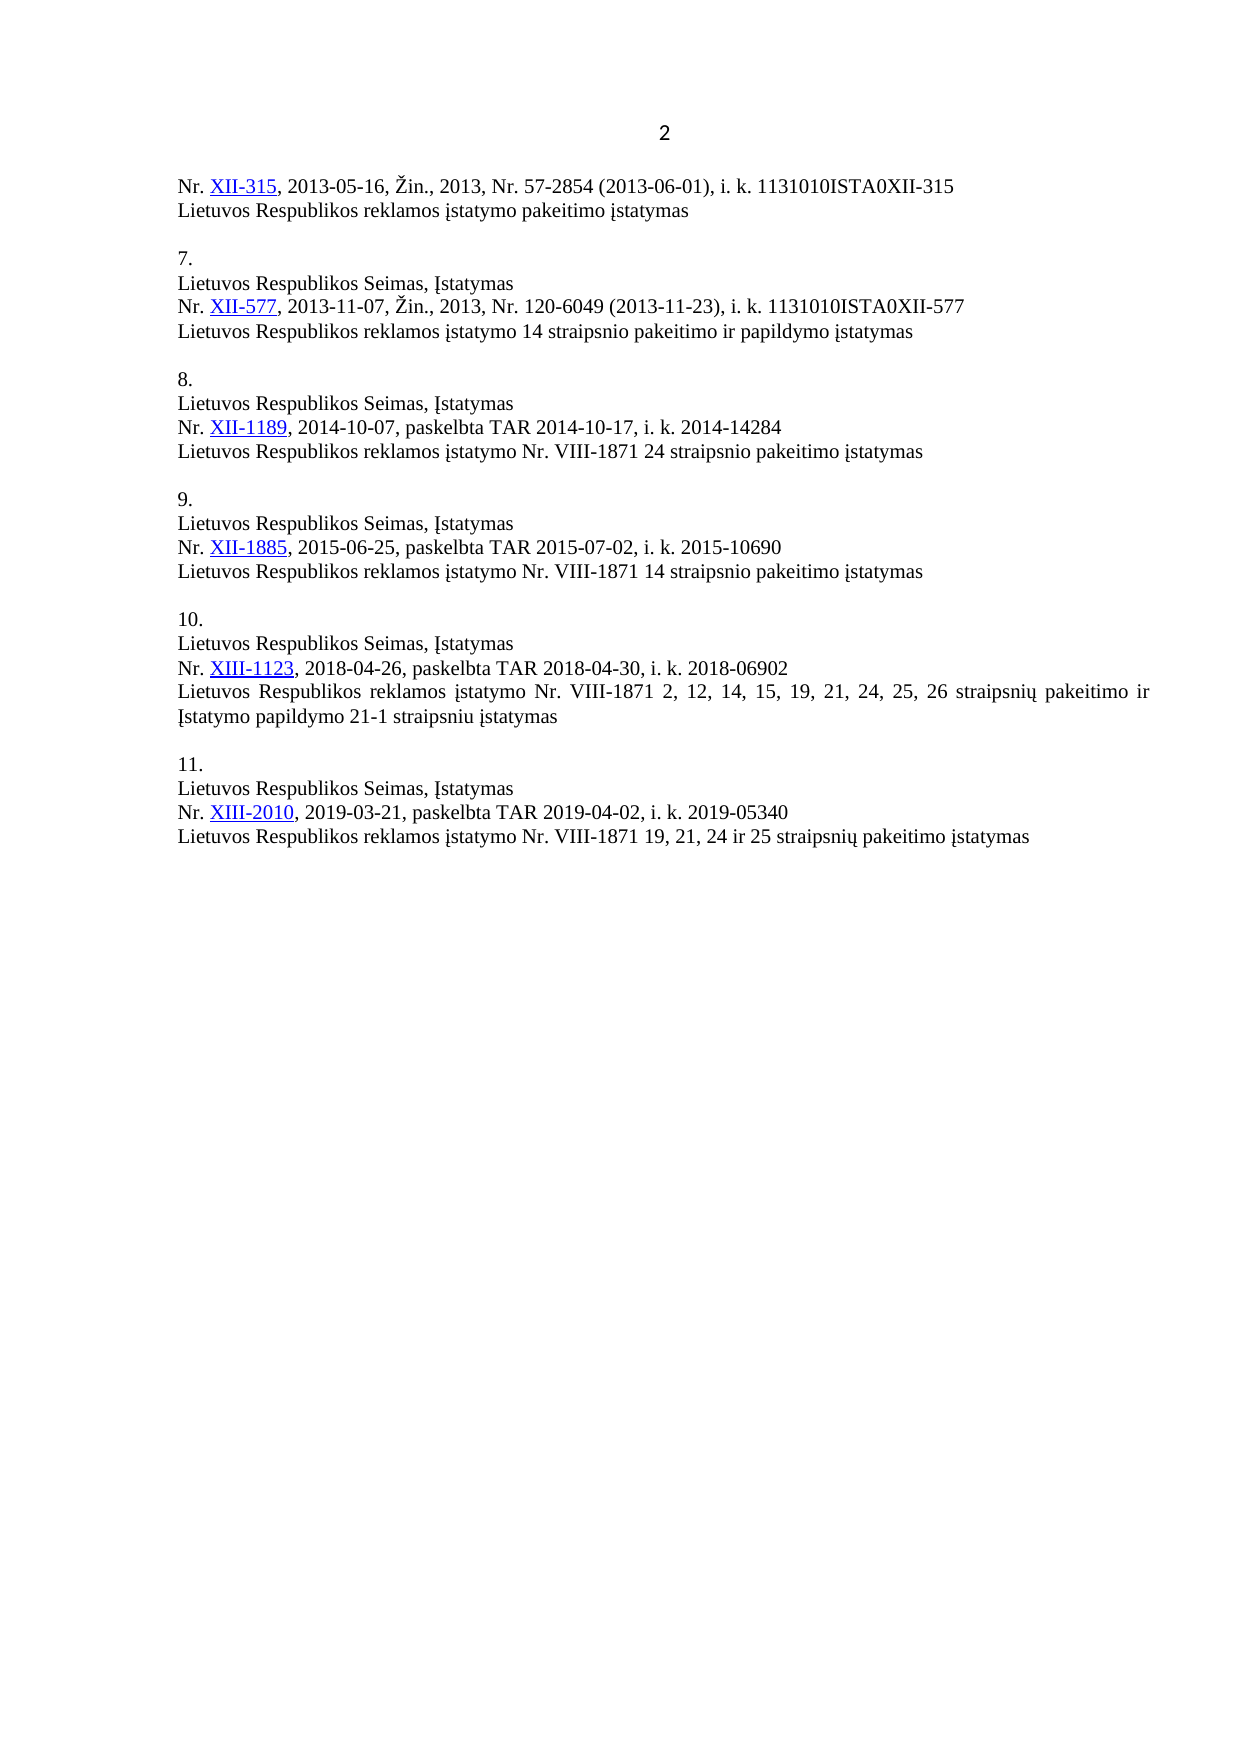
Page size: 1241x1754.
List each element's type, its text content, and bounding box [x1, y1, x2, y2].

text Nr. XIII-1123, 2018-04-26, paskelbta TAR 2018-04-30, i. k. 2018-06902 [177, 655, 1152, 679]
text 8. [177, 367, 1152, 391]
text Lietuvos Respublikos reklamos įstatymo 14 straipsnio pakeitimo ir papildymo įstatymas [177, 318, 1152, 343]
text 11. [177, 752, 1152, 776]
text 9. [177, 487, 1152, 511]
text Nr. XII-577, 2013-11-07, Žin., 2013, Nr. 120-6049 (2013-11-23), i. k. 1131010ISTA0XII-577 [177, 294, 1152, 318]
text Lietuvos Respublikos reklamos įstatymo pakeitimo įstatymas [177, 198, 1152, 222]
text Nr. XII-1189, 2014-10-07, paskelbta TAR 2014-10-17, i. k. 2014-14284 [177, 415, 1152, 439]
text 10. [177, 607, 1152, 631]
text Lietuvos Respublikos Seimas, Įstatymas [177, 631, 1152, 655]
text 7. [177, 246, 1152, 270]
text Lietuvos Respublikos Seimas, Įstatymas [177, 776, 1152, 800]
text Nr. XIII-2010, 2019-03-21, paskelbta TAR 2019-04-02, i. k. 2019-05340 [177, 800, 1152, 824]
text Lietuvos Respublikos reklamos įstatymo Nr. VIII-1871 14 straipsnio pakeitimo įstatymas [177, 559, 1152, 583]
text Nr. XII-315, 2013-05-16, Žin., 2013, Nr. 57-2854 (2013-06-01), i. k. 1131010ISTA0XII-315 [177, 174, 1152, 198]
text Lietuvos Respublikos reklamos įstatymo Nr. VIII-1871 2, 12, 14, 15, 19, 21, 24, 25, 26 straipsnių pakeitimo ir Įstatymo papildymo 21-1 straipsniu įstatymas [177, 679, 1152, 728]
text Lietuvos Respublikos reklamos įstatymo Nr. VIII-1871 24 straipsnio pakeitimo įstatymas [177, 439, 1152, 463]
text Lietuvos Respublikos Seimas, Įstatymas [177, 391, 1152, 415]
text Nr. XII-1885, 2015-06-25, paskelbta TAR 2015-07-02, i. k. 2015-10690 [177, 535, 1152, 559]
text Lietuvos Respublikos Seimas, Įstatymas [177, 270, 1152, 294]
text Lietuvos Respublikos reklamos įstatymo Nr. VIII-1871 19, 21, 24 ir 25 straipsnių pakeitimo įstatymas [177, 824, 1152, 848]
text Lietuvos Respublikos Seimas, Įstatymas [177, 511, 1152, 535]
